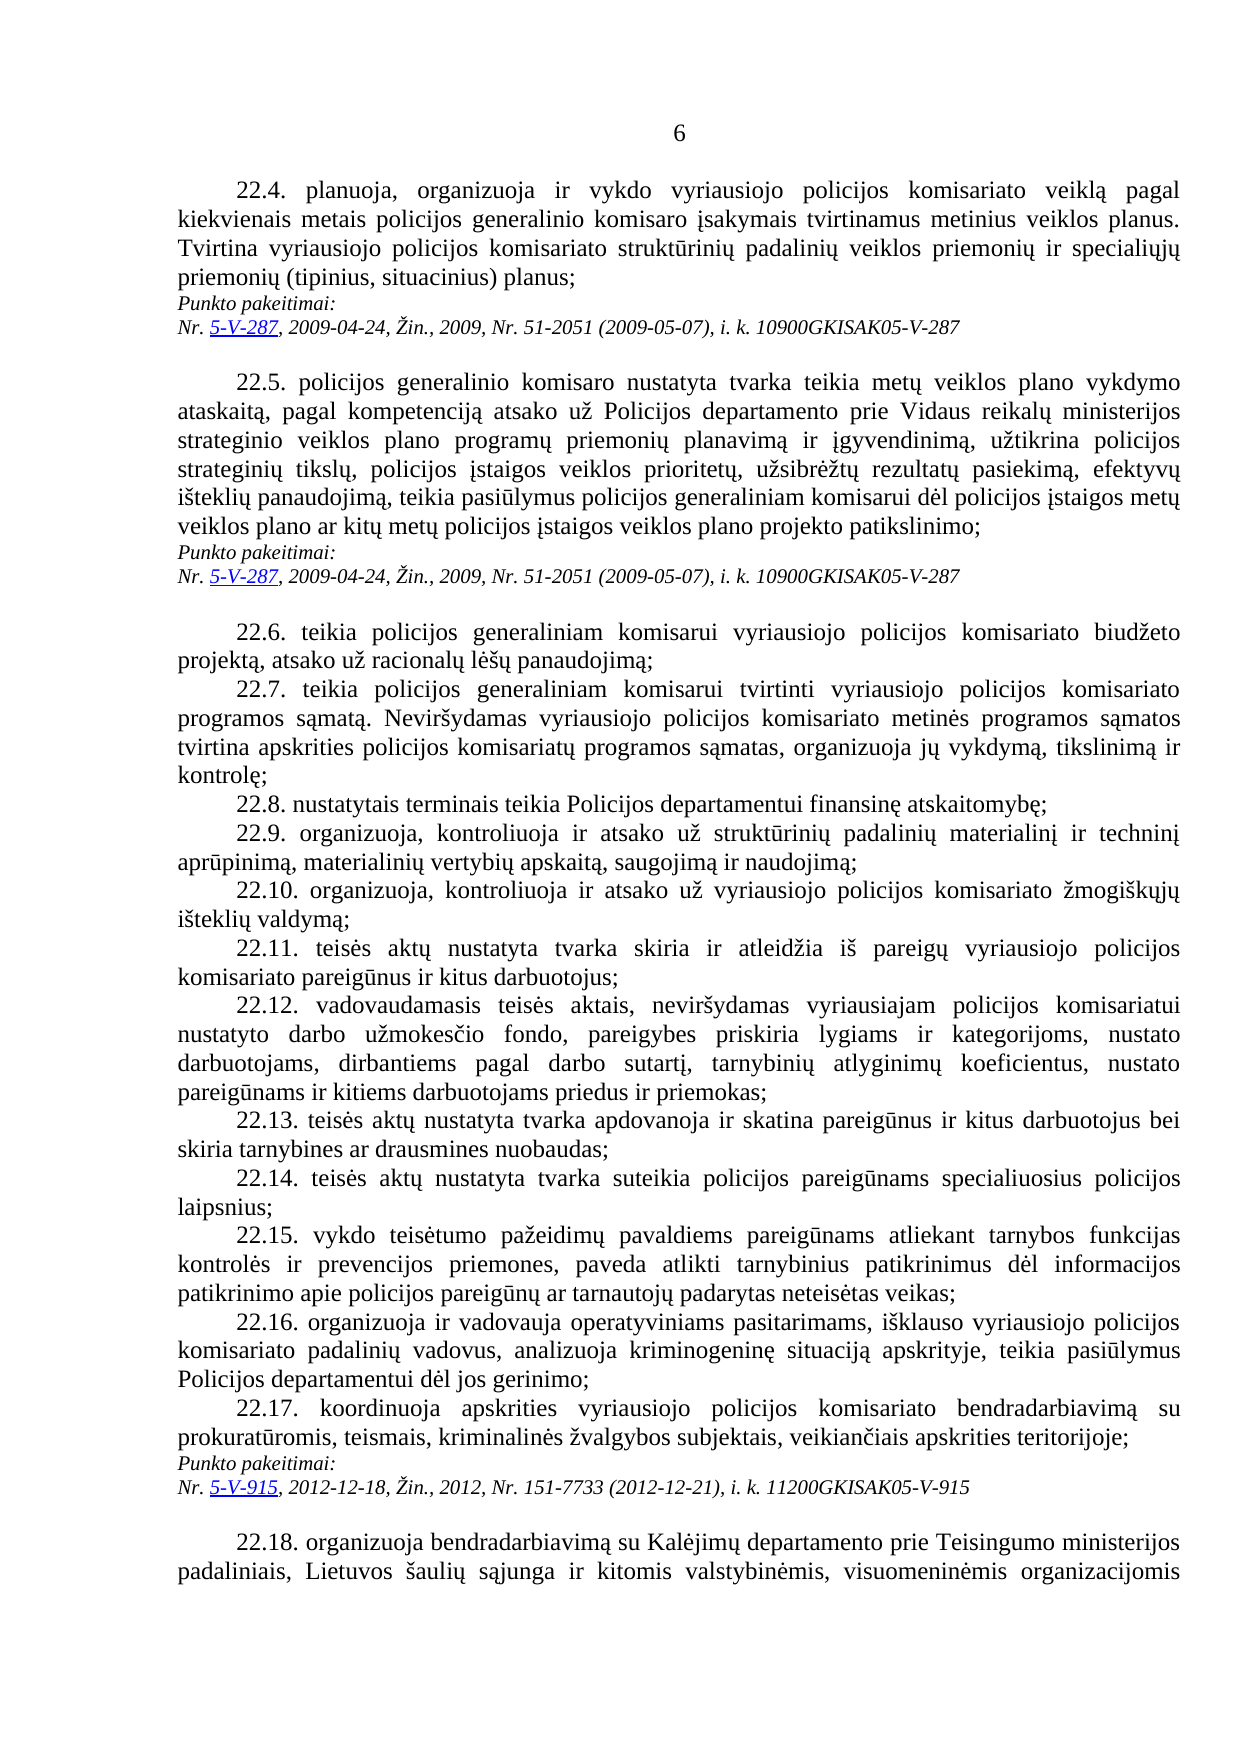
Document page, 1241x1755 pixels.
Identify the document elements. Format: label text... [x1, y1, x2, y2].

text 22.10. organizuoja, kontroliuoja ir atsako už vyriausiojo policijos komisariato žmogiškųjų išteklių valdymą; [177, 876, 1181, 933]
text 22.16. organizuoja ir vadovauja operatyviniams pasitarimams, išklauso vyriausiojo policijos komisariato padalinių vadovus, analizuoja kriminogeninę situaciją apskrityje, teikia pasiūlymus Policijos departamentui dėl jos gerinimo; [177, 1307, 1181, 1393]
text 22.17. koordinuoja apskrities vyriausiojo policijos komisariato bendradarbiavimą su prokuratūromis, teismais, kriminalinės žvalgybos subjektais, veikiančiais apskrities teritorijoje; [177, 1393, 1181, 1451]
text Nr. 5-V-287, 2009-04-24, Žin., 2009, Nr. 51-2051 (2009-05-07), i. k. 10900GKISAK05-V-287 [177, 315, 1181, 339]
text 22.13. teisės aktų nustatyta tvarka apdovanoja ir skatina pareigūnus ir kitus darbuotojus bei skiria tarnybines ar drausmines nuobaudas; [177, 1106, 1181, 1163]
text 22.7. teikia policijos generaliniam komisarui tvirtinti vyriausiojo policijos komisariato programos sąmatą. Neviršydamas vyriausiojo policijos komisariato metinės programos sąmatos tvirtina apskrities policijos komisariatų programos sąmatas, organizuoja jų vykdymą, tikslinimą ir kontrolę; [177, 674, 1181, 789]
text 22.11. teisės aktų nustatyta tvarka skiria ir atleidžia iš pareigų vyriausiojo policijos komisariato pareigūnus ir kitus darbuotojus; [177, 933, 1181, 991]
text 22.12. vadovaudamasis teisės aktais, neviršydamas vyriausiajam policijos komisariatui nustatyto darbo užmokesčio fondo, pareigybes priskiria lygiams ir kategorijoms, nustato darbuotojams, dirbantiems pagal darbo sutartį, tarnybinių atlyginimų koeficientus, nustato pareigūnams ir kitiems darbuotojams priedus ir priemokas; [177, 991, 1181, 1106]
text 22.4. planuoja, organizuoja ir vykdo vyriausiojo policijos komisariato veiklą pagal kiekvienais metais policijos generalinio komisaro įsakymais tvirtinamus metinius veiklos planus. Tvirtina vyriausiojo policijos komisariato struktūrinių padalinių veiklos priemonių ir specialiųjų priemonių (tipinius, situacinius) planus; [177, 176, 1181, 291]
text Nr. 5-V-915, 2012-12-18, Žin., 2012, Nr. 151-7733 (2012-12-21), i. k. 11200GKISAK05-V-915 [177, 1475, 1181, 1499]
text Punkto pakeitimai: [177, 540, 1181, 564]
text 22.9. organizuoja, kontroliuoja ir atsako už struktūrinių padalinių materialinį ir techninį aprūpinimą, materialinių vertybių apskaitą, saugojimą ir naudojimą; [177, 818, 1181, 876]
text 22.15. vykdo teisėtumo pažeidimų pavaldiems pareigūnams atliekant tarnybos funkcijas kontrolės ir prevencijos priemones, paveda atlikti tarnybinius patikrinimus dėl informacijos patikrinimo apie policijos pareigūnų ar tarnautojų padarytas neteisėtas veikas; [177, 1221, 1181, 1307]
text Punkto pakeitimai: [177, 1451, 1181, 1475]
text Punkto pakeitimai: [177, 291, 1181, 315]
text 22.14. teisės aktų nustatyta tvarka suteikia policijos pareigūnams specialiuosius policijos laipsnius; [177, 1163, 1181, 1221]
text Nr. 5-V-287, 2009-04-24, Žin., 2009, Nr. 51-2051 (2009-05-07), i. k. 10900GKISAK05-V-287 [177, 564, 1181, 588]
text 22.6. teikia policijos generaliniam komisarui vyriausiojo policijos komisariato biudžeto projektą, atsako už racionalų lėšų panaudojimą; [177, 617, 1181, 674]
text 22.8. nustatytais terminais teikia Policijos departamentui finansinę atskaitomybę; [177, 789, 1181, 818]
text 22.5. policijos generalinio komisaro nustatyta tvarka teikia metų veiklos plano vykdymo ataskaitą, pagal kompetenciją atsako už Policijos departamento prie Vidaus reikalų ministerijos strateginio veiklos plano programų priemonių planavimą ir įgyvendinimą, užtikrina policijos strateginių tikslų, policijos įstaigos veiklos prioritetų, užsibrėžtų rezultatų pasiekimą, efektyvų išteklių panaudojimą, teikia pasiūlymus policijos generaliniam komisarui dėl policijos įstaigos metų veiklos plano ar kitų metų policijos įstaigos veiklos plano projekto patikslinimo; [177, 367, 1181, 540]
text 22.18. organizuoja bendradarbiavimą su Kalėjimų departamento prie Teisingumo ministerijos padaliniais, Lietuvos šaulių sąjunga ir kitomis valstybinėmis, visuomeninėmis organizacijomis [177, 1527, 1181, 1585]
